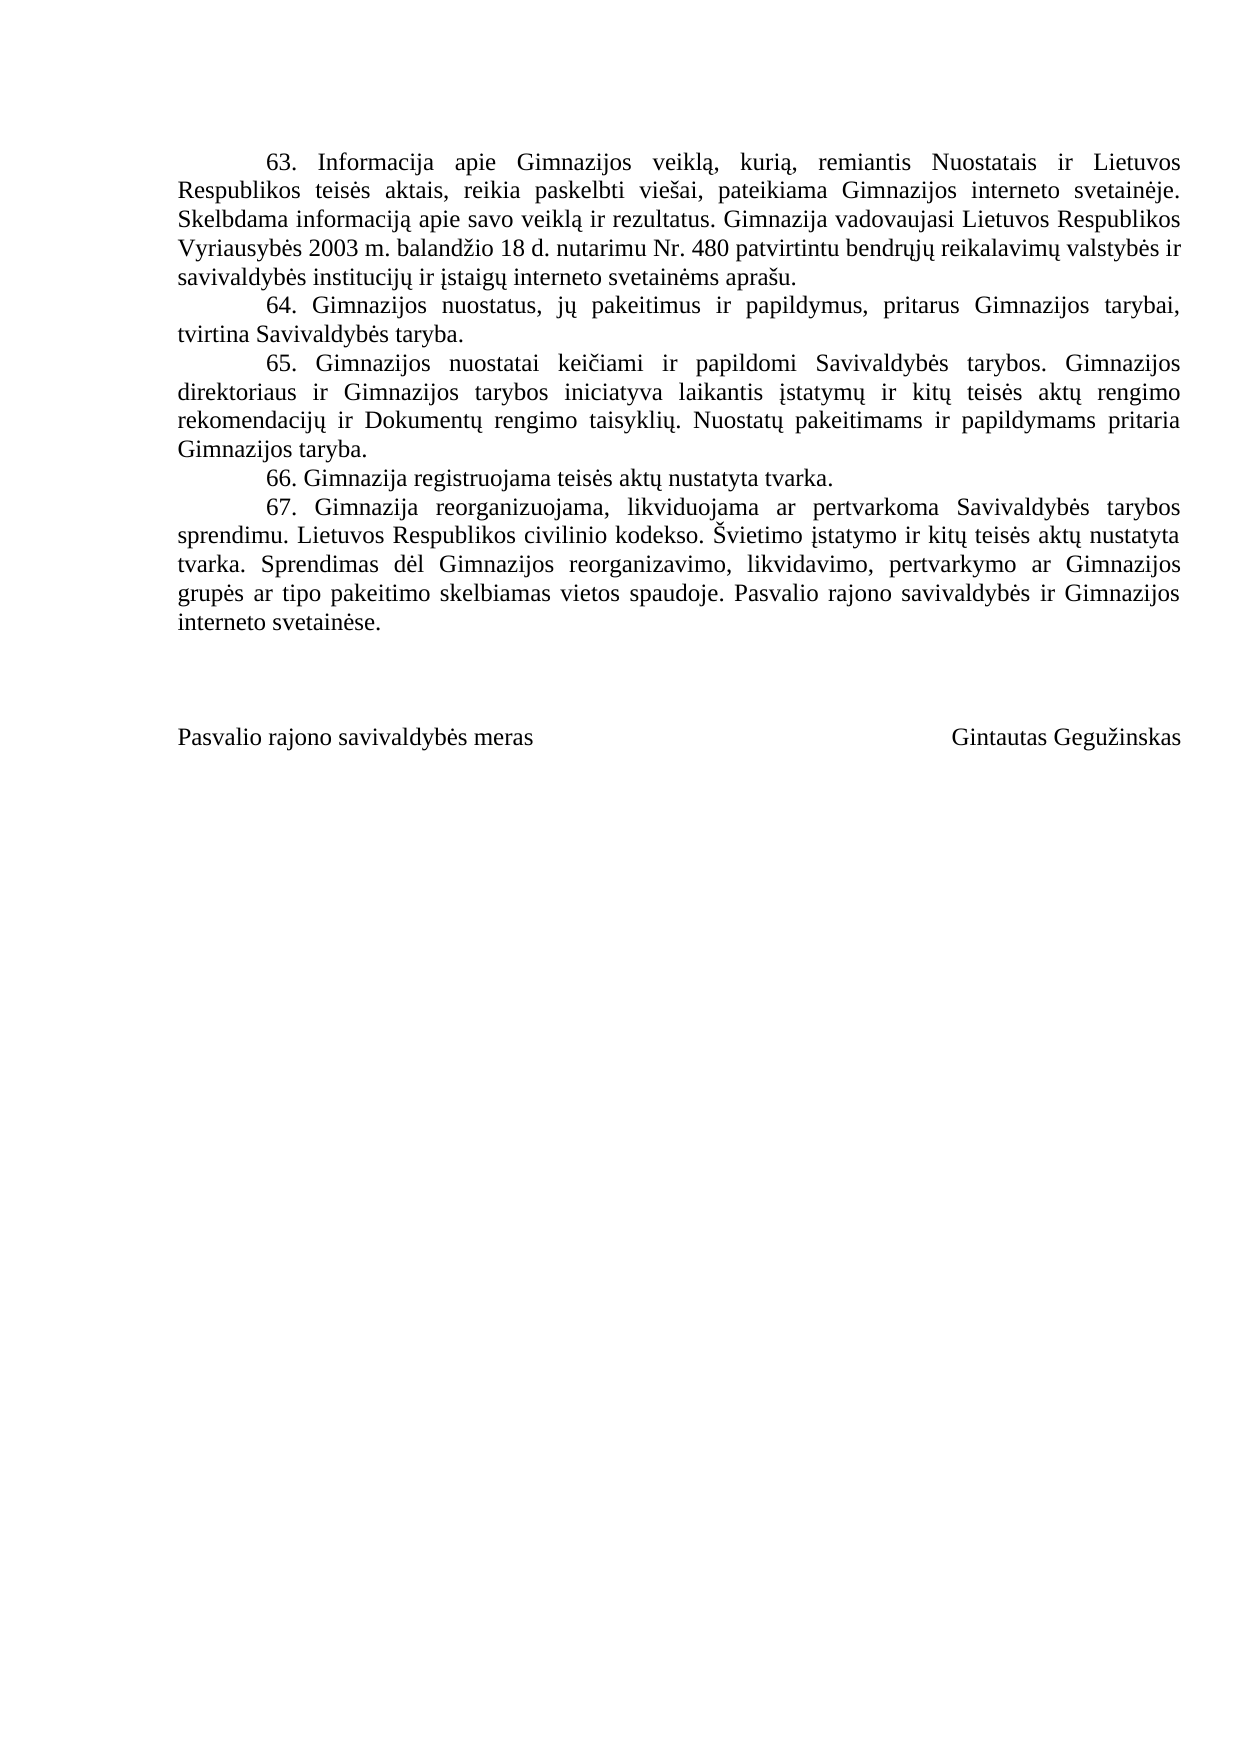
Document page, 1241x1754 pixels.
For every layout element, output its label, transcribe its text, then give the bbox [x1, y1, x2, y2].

text 67. Gimnazija reorganizuojama, likviduojama ar pertvarkoma Savivaldybės tarybos sprendimu. Lietuvos Respublikos civilinio kodekso. Švietimo įstatymo ir kitų teisės aktų nustatyta tvarka. Sprendimas dėl Gimnazijos reorganizavimo, likvidavimo, pertvarkymo ar Gimnazijos grupės ar tipo pakeitimo skelbiamas vietos spaudoje. Pasvalio rajono savivaldybės ir Gimnazijos interneto svetainėse. [177, 492, 1181, 636]
text 64. Gimnazijos nuostatus, jų pakeitimus ir papildymus, pritarus Gimnazijos tarybai, tvirtina Savivaldybės taryba. [177, 291, 1181, 348]
text Pasvalio rajono savivaldybės meras Gintautas Gegužinskas [177, 722, 1181, 751]
text 65. Gimnazijos nuostatai keičiami ir papildomi Savivaldybės tarybos. Gimnazijos direktoriaus ir Gimnazijos tarybos iniciatyva laikantis įstatymų ir kitų teisės aktų rengimo rekomendacijų ir Dokumentų rengimo taisyklių. Nuostatų pakeitimams ir papildymams pritaria Gimnazijos taryba. [177, 348, 1181, 463]
text 66. Gimnazija registruojama teisės aktų nustatyta tvarka. [177, 463, 1181, 492]
text 63. Informacija apie Gimnazijos veiklą, kurią, remiantis Nuostatais ir Lietuvos Respublikos teisės aktais, reikia paskelbti viešai, pateikiama Gimnazijos interneto svetainėje. Skelbdama informaciją apie savo veiklą ir rezultatus. Gimnazija vadovaujasi Lietuvos Respublikos Vyriausybės 2003 m. balandžio 18 d. nutarimu Nr. 480 patvirtintu bendrųjų reikalavimų valstybės ir savivaldybės institucijų ir įstaigų interneto svetainėms aprašu. [177, 147, 1181, 291]
